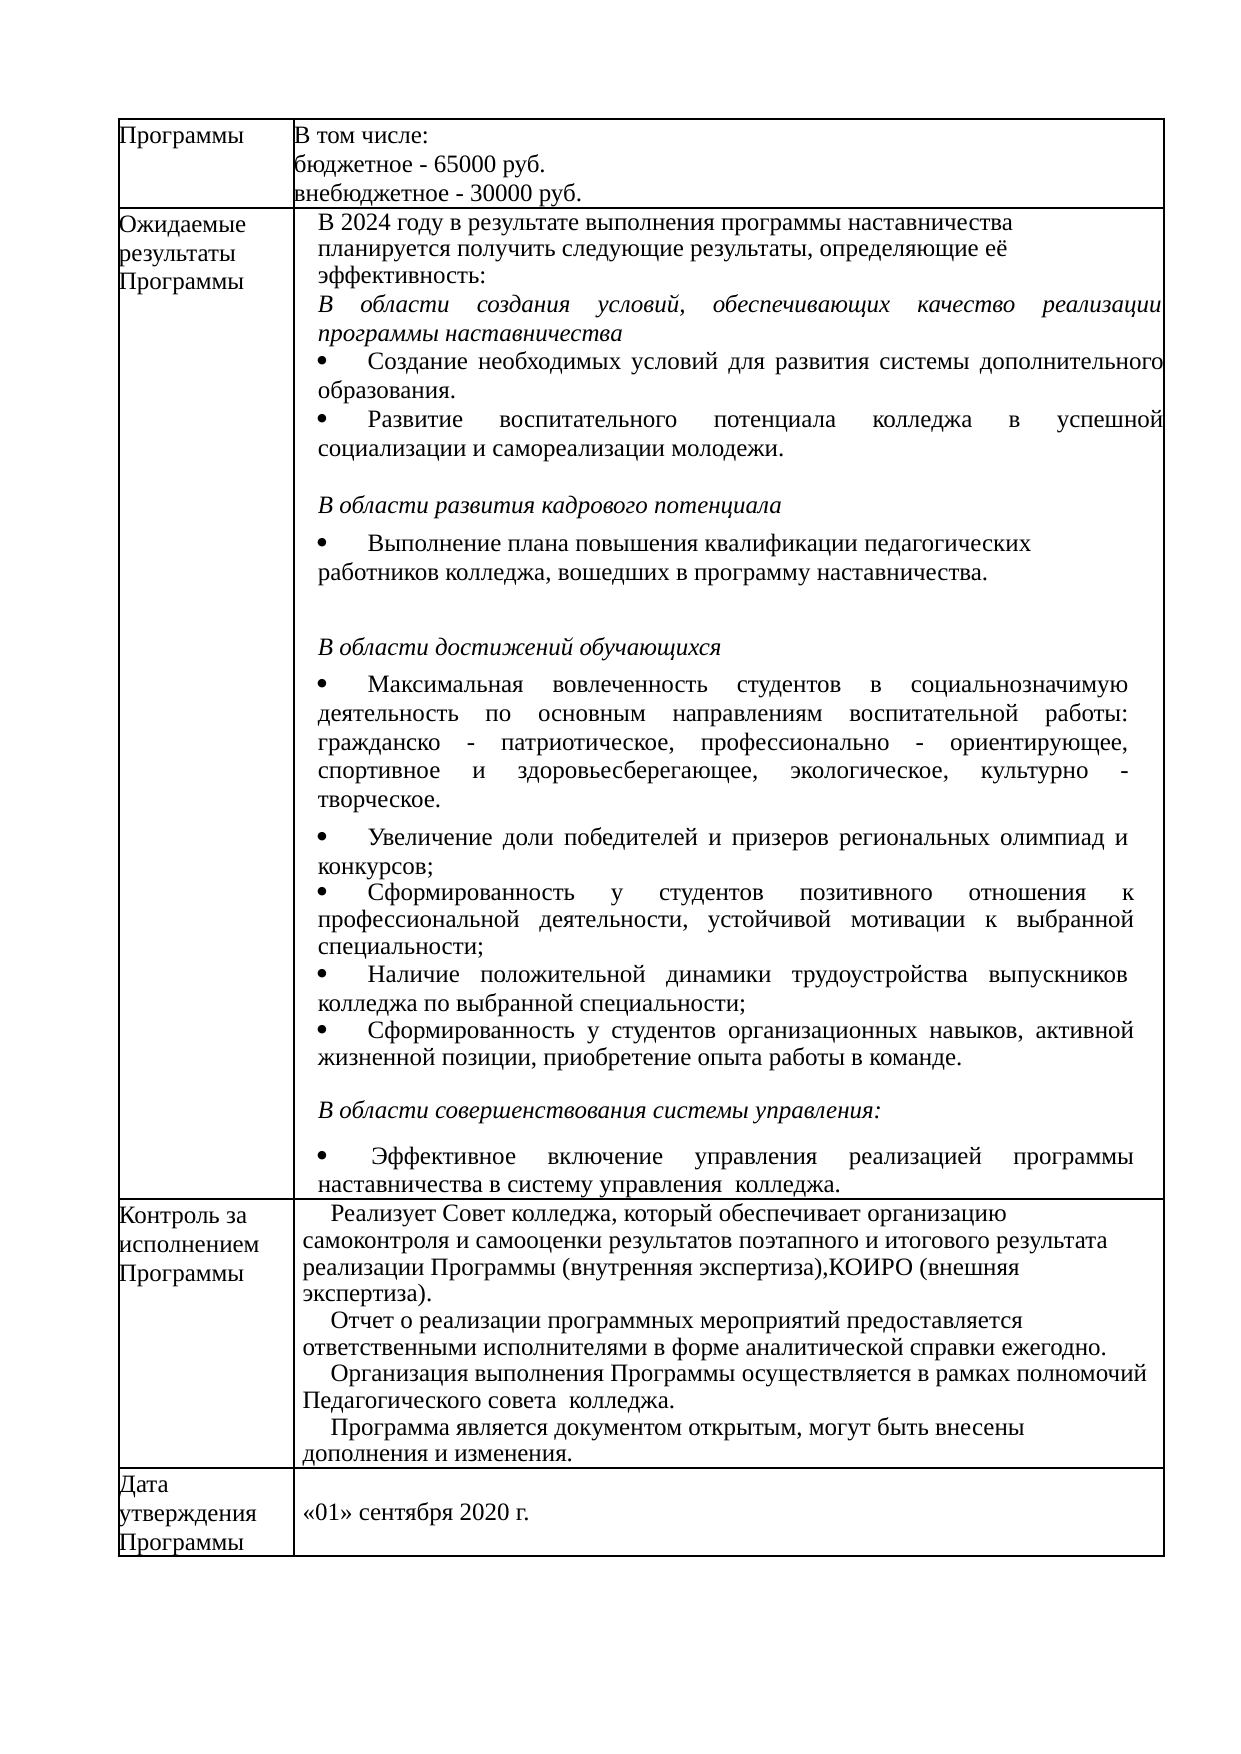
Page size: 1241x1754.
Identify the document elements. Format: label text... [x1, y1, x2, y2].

table_cell В 2024 году в результате выполнения программы наставничества планируется получить следующие результаты, определяющие её эффективность: В области создания условий, обеспечивающих качество реализации программы наставничества Создание необходимых условий для развития системы дополнительного образования. Развитие воспитательного потенциала колледжа в успешной социализации и самореализации молодежи. В области развития кадрового потенциала Выполнение плана повышения квалификации педагогических работников колледжа, вошедших в программу наставничества. В области достижений обучающихся Максимальная вовлеченность студентов в социальнозначимую деятельность по основным направлениям воспитательной работы: гражданско - патриотическое, профессионально - ориентирующее, спортивное и здоровьесберегающее, экологическое, культурно - творческое. Увеличение доли победителей и призеров региональных олимпиад и конкурсов; Сформированность у студентов позитивного отношения к профессиональной деятельности, устойчивой мотивации к выбранной специальности; Наличие положительной динамики трудоустройства выпускников колледжа по выбранной специальности; Сформированность у студентов организационных навыков, активной жизненной позиции, приобретение опыта работы в команде. В области совершенствования системы управления: Эффективное включение управления реализацией программы наставничества в систему управления колледжа. [295, 209, 1163, 1198]
table_cell Ожидаемые результаты Программы [120, 209, 293, 1198]
table_cell В том числе: бюджетное - 65000 руб. внебюджетное - 30000 руб. [295, 120, 1163, 207]
table_cell Реализует Совет колледжа, который обеспечивает организацию самоконтроля и самооценки результатов поэтапного и итогового результата реализации Программы (внутренняя экспертиза),КОИРО (внешняя экспертиза). Отчет о реализации программных мероприятий предоставляется ответственными исполнителями в форме аналитической справки ежегодно. Организация выполнения Программы осуществляется в рамках полномочий Педагогического совета колледжа. Программа является документом открытым, могут быть внесены дополнения и изменения. [295, 1200, 1163, 1467]
table_cell Контроль за исполнением Программы [120, 1200, 293, 1467]
table_cell Дата утверждения Программы [120, 1469, 293, 1555]
table_cell Программы [120, 120, 293, 207]
table_cell «01» сентября 2020 г. [295, 1469, 1163, 1555]
